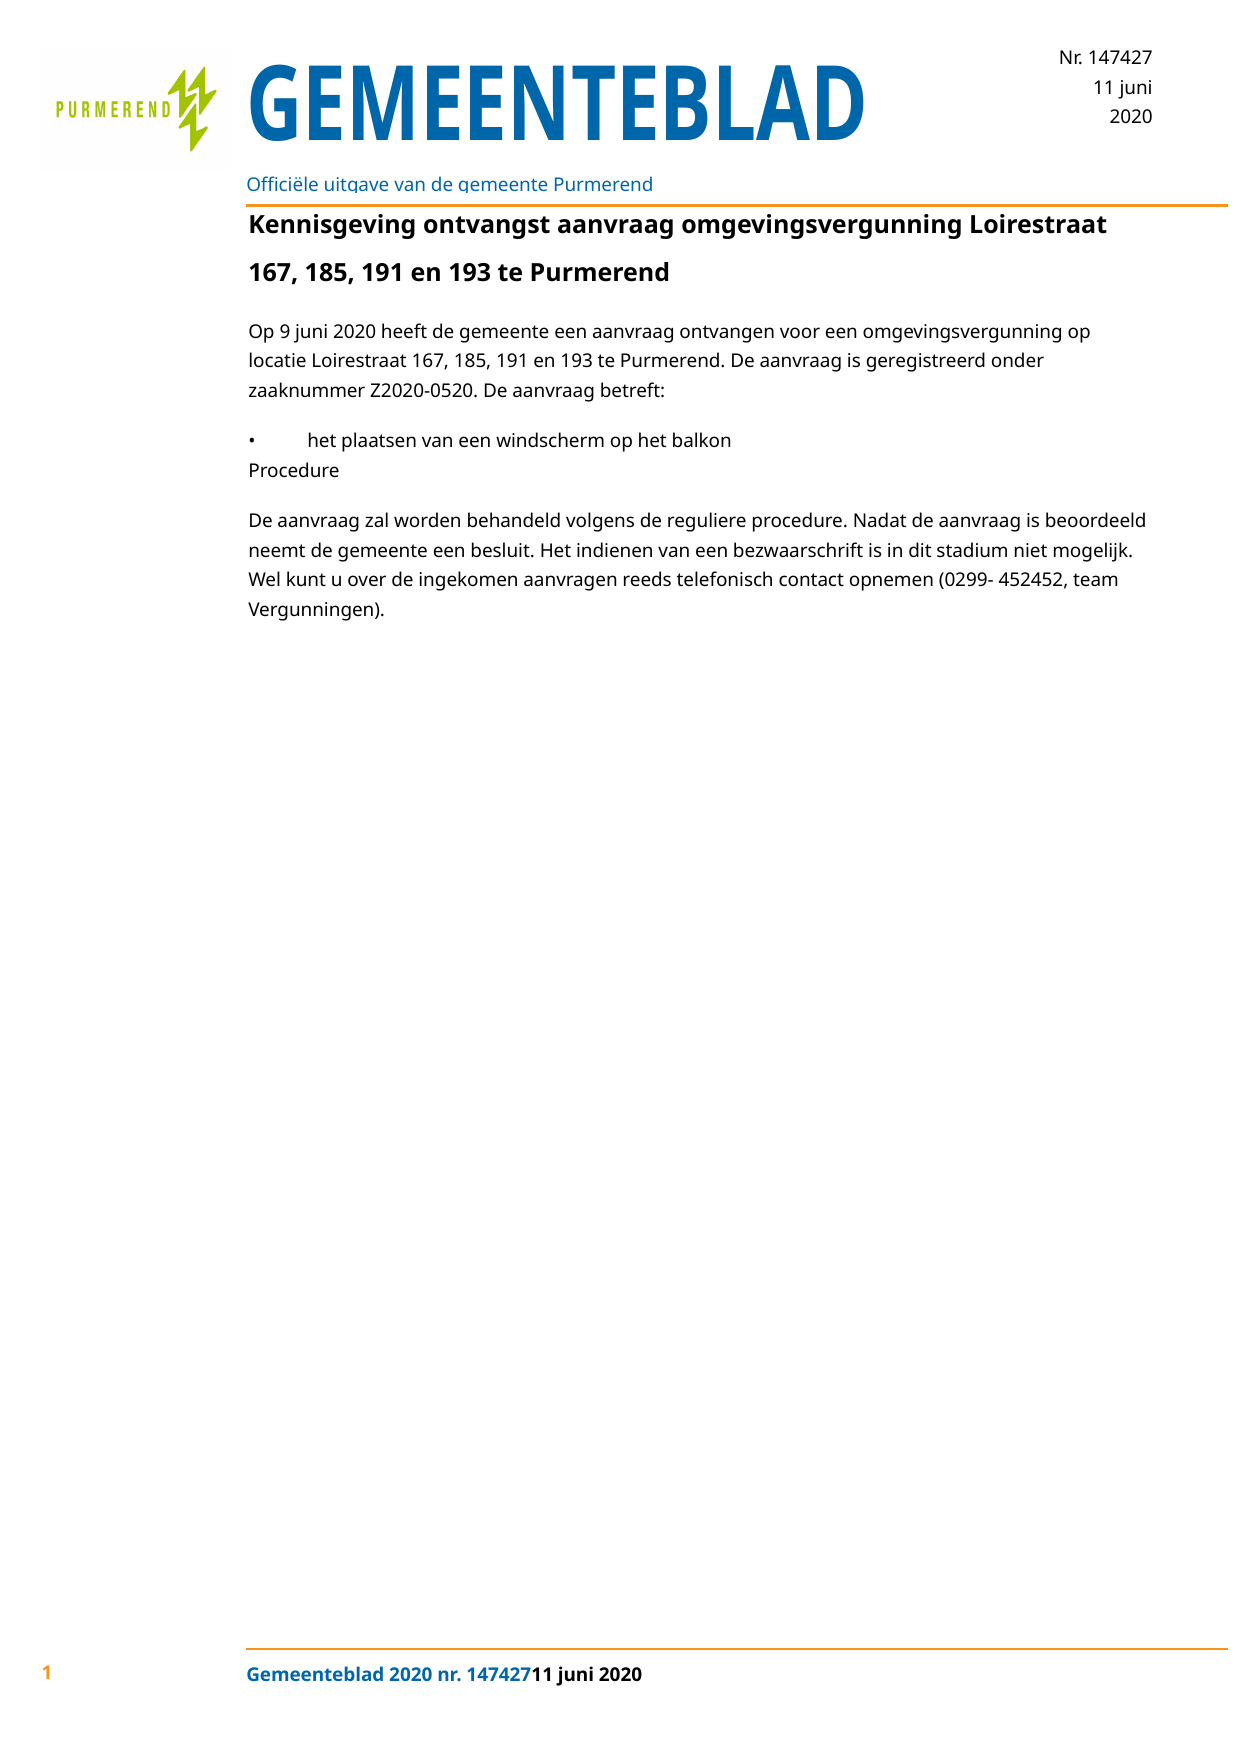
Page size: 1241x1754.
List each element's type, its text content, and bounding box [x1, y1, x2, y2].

text De aanvraag zal worden behandeld volgens de reguliere procedure. Nadat de aanvraag is beoordeeld neemt de gemeente een besluit. Het indienen van een bezwaarschrift is in dit stadium niet mogelijk. Wel kunt u over de ingekomen aanvragen reeds telefonisch contact opnemen (0299- 452452, team Vergunningen). [248, 507, 1152, 622]
text Kennisgeving ontvangst aanvraag omgevingsvergunning Loirestraat 167, 185, 191 en 193 te Purmerend [248, 207, 1152, 288]
text Procedure [248, 457, 1152, 483]
list het plaatsen van een windscherm op het balkon [248, 427, 1152, 453]
text Op 9 juni 2020 heeft de gemeente een aanvraag ontvangen voor een omgevingsvergunning op locatie Loirestraat 167, 185, 191 en 193 te Purmerend. De aanvraag is geregistreerd onder zaaknummer Z2020-0520. De aanvraag betreft: [248, 318, 1152, 403]
picture [41, 47, 231, 172]
